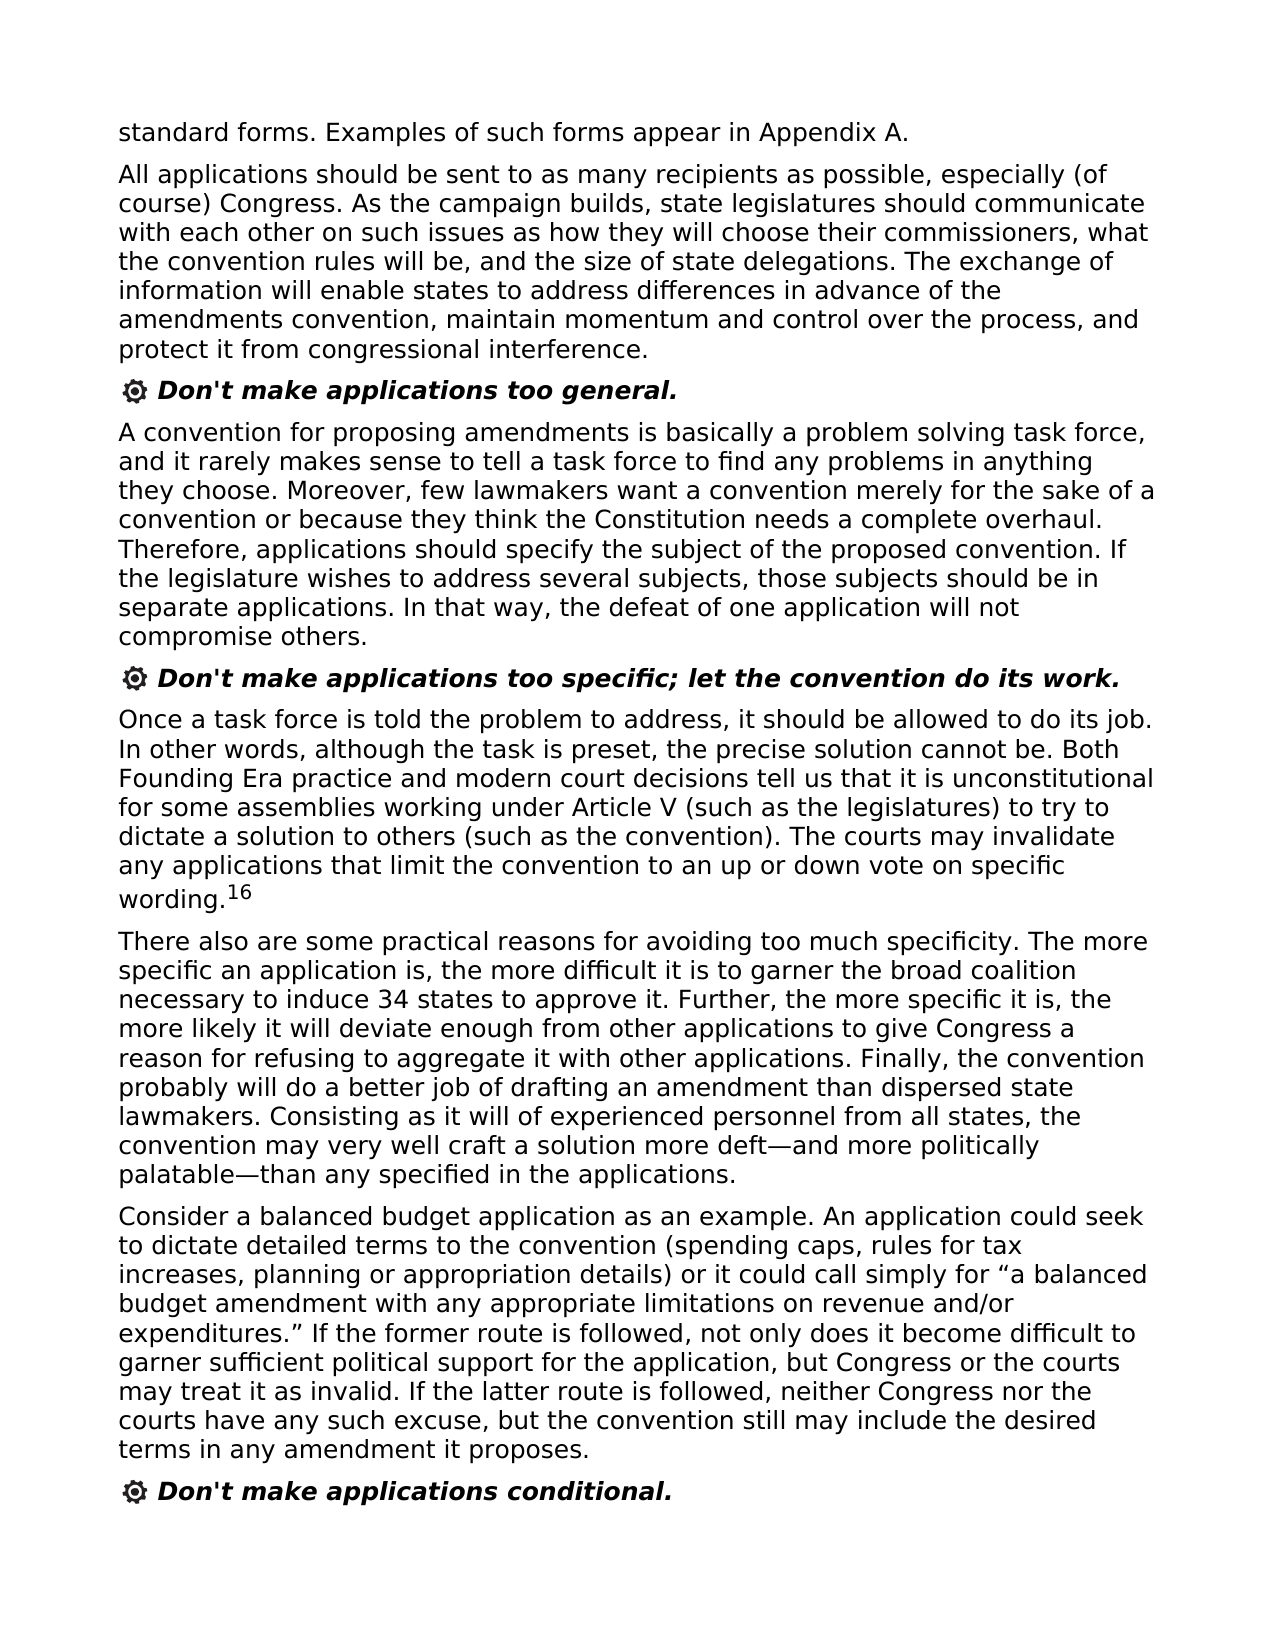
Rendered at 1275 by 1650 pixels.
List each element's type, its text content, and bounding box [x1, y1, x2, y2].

text standard forms. Examples of such forms appear in Appendix A. [118, 118, 1157, 147]
picture [118, 1477, 150, 1507]
picture [118, 376, 150, 407]
text All applications should be sent to as many recipients as possible, especially (of course) Congress. As the campaign builds, state legislatures should communicate with each other on such issues as how they will choose their commissioners, what the convention rules will be, and the size of state delegations. The exchange of information will enable states to address differences in advance of the amendments convention, maintain momentum and control over the process, and protect it from congressional interference. [118, 160, 1157, 364]
text A convention for proposing amendments is basically a problem solving task force, and it rarely makes sense to tell a task force to find any problems in anything they choose. Moreover, few lawmakers want a convention merely for the sake of a convention or because they think the Constitution needs a complete overhaul. Therefore, applications should specify the subject of the proposed convention. If the legislature wishes to address several subjects, those subjects should be in separate applications. In that way, the defeat of one application will not compromise others. [118, 418, 1157, 651]
text Don't make applications conditional. [150, 1477, 1157, 1506]
text Consider a balanced budget application as an example. An application could seek to dictate detailed terms to the convention (spending caps, rules for tax increases, planning or appropriation details) or it could call simply for “a balanced budget amendment with any appropriate limitations on revenue and/or expenditures.” If the former route is followed, not only does it become difficult to garner sufficient political support for the application, but Congress or the courts may treat it as invalid. If the latter route is followed, neither Congress nor the courts have any such excuse, but the convention still may include the desired terms in any amendment it proposes. [118, 1202, 1157, 1465]
picture [118, 663, 150, 694]
text Don't make applications too specific; let the convention do its work. [150, 664, 1157, 693]
text There also are some practical reasons for avoiding too much specificity. The more specific an application is, the more difficult it is to garner the broad coalition necessary to induce 34 states to approve it. Further, the more specific it is, the more likely it will deviate enough from other applications to give Congress a reason for refusing to aggregate it with other applications. Finally, the convention probably will do a better job of drafting an amendment than dispersed state lawmakers. Consisting as it will of experienced personnel from all states, the convention may very well craft a solution more deft—and more politically palatable—than any specified in the applications. [118, 927, 1157, 1190]
text Don't make applications too general. [150, 376, 1157, 406]
text Once a task force is told the problem to address, it should be allowed to do its job. In other words, although the task is preset, the precise solution cannot be. Both Founding Era practice and modern court decisions tell us that it is unconstitutional for some assemblies working under Article V (such as the legislatures) to try to dictate a solution to others (such as the convention). The courts may invalidate any applications that limit the convention to an up or down vote on specific wording.16 [118, 706, 1157, 915]
